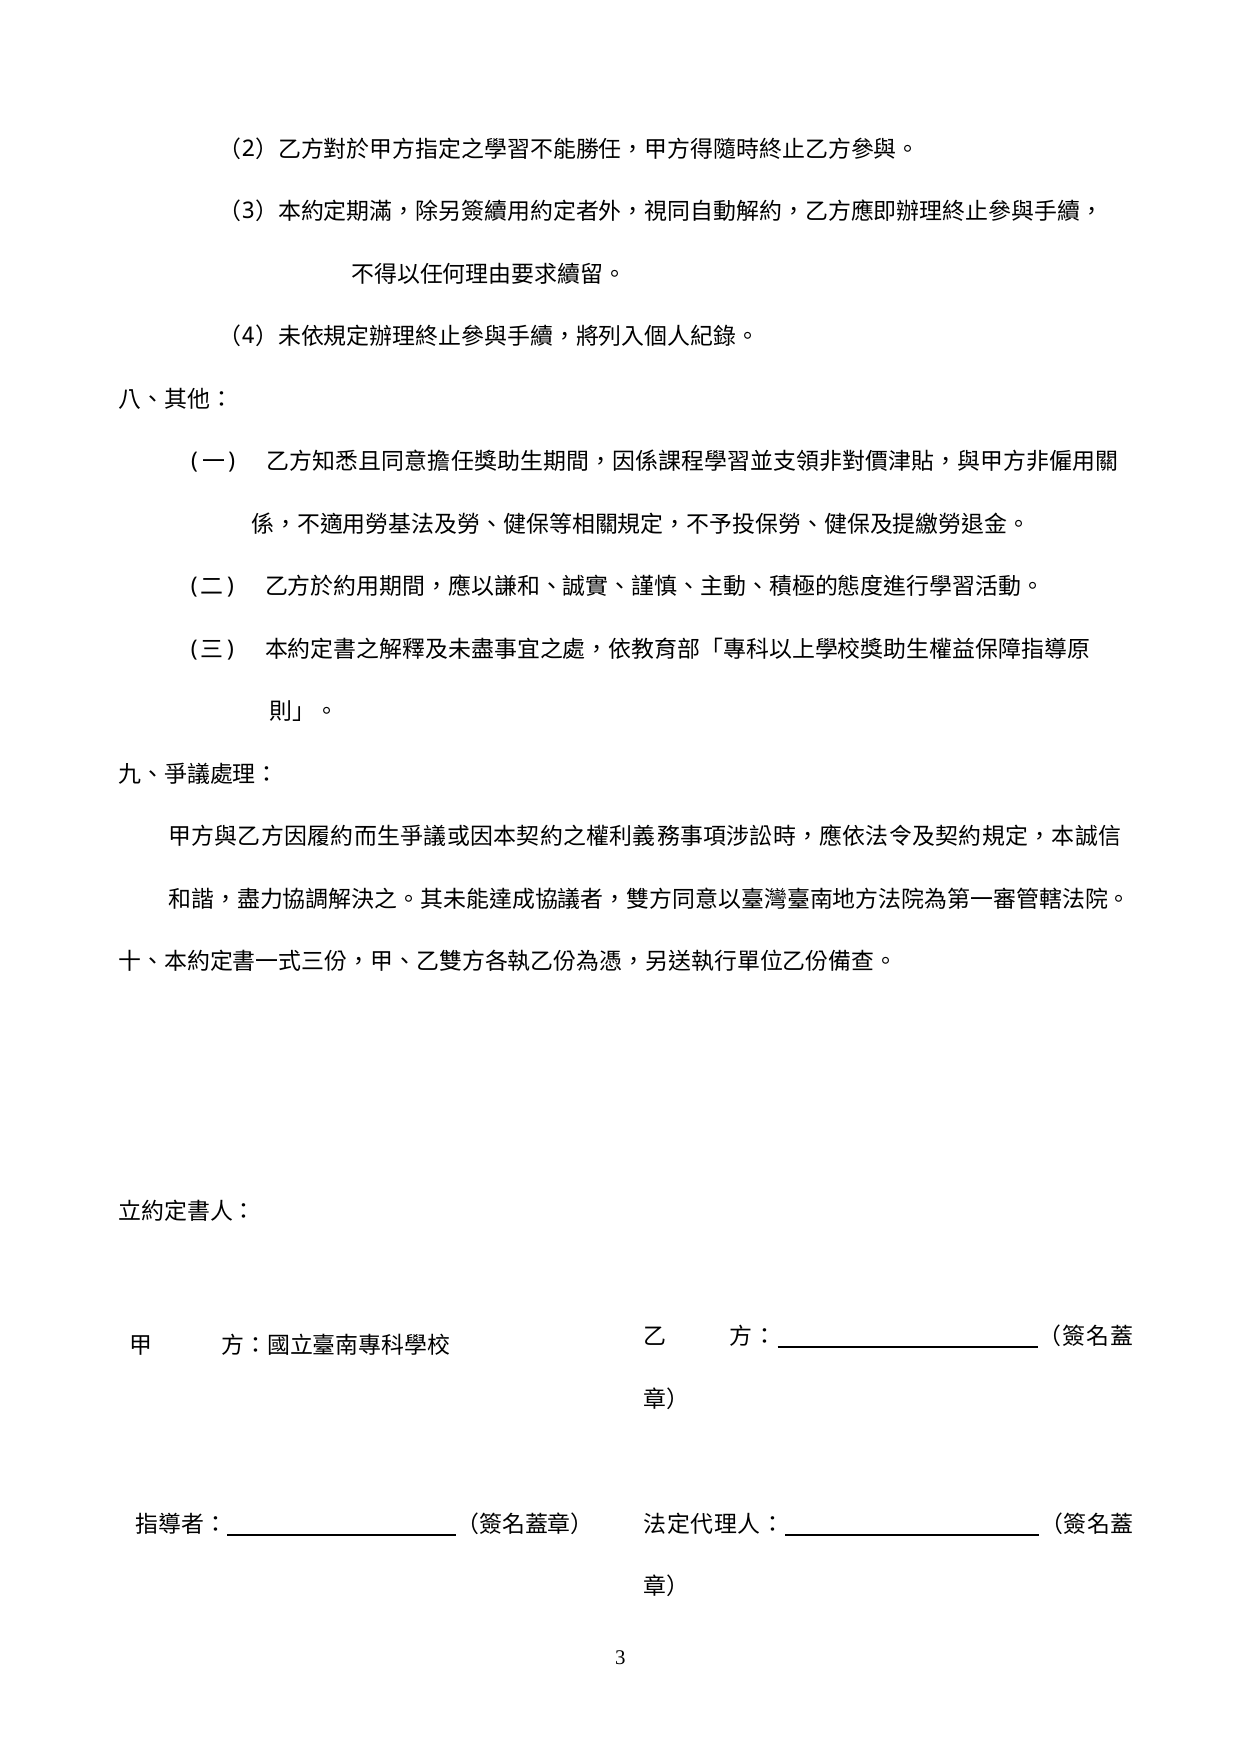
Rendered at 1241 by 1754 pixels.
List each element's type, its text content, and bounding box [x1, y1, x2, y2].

text (三) 本約定書之解釋及未盡事宜之處，依教育部「專科以上學校獎助生權益保障指導原 [118, 605, 1122, 668]
table_header 乙 方： （簽名蓋章） [632, 1230, 1144, 1437]
table_cell 法定代理人： （簽名蓋章） [632, 1437, 1144, 1605]
text 八、其他： [118, 355, 1122, 418]
text 甲方與乙方因履約而生爭議或因本契約之權利義務事項涉訟時，應依法令及契約規定，本誠信和諧，盡力協調解決之。其未能達成協議者，雙方同意以臺灣臺南地方法院為第一審管轄法院。 [168, 793, 1122, 918]
table_cell 指導者： （簽名蓋章） [118, 1437, 632, 1605]
text (一) 乙方知悉且同意擔任獎助生期間，因係課程學習並支領非對價津貼，與甲方非僱用關係，不適用勞基法及勞、健保等相關規定，不予投保勞、健保及提繳勞退金。 [118, 418, 1122, 543]
text (二) 乙方於約用期間，應以謙和、誠實、謹慎、主動、積極的態度進行學習活動。 [118, 543, 1122, 605]
text 立約定書人： [118, 1168, 1122, 1230]
table_header 甲 方：國立臺南專科學校 [118, 1230, 632, 1437]
text 九、爭議處理： [118, 730, 1122, 793]
list 未依規定辦理終止參與手續，將列入個人紀錄。 [218, 293, 1122, 355]
list 本約定期滿，除另簽續用約定者外，視同自動解約，乙方應即辦理終止參與手續，不得以任何理由要求續留。 [218, 168, 1122, 293]
text 十、本約定書一式三份，甲、乙雙方各執乙份為憑，另送執行單位乙份備查。 [118, 918, 1122, 980]
text 則」。 [118, 668, 1122, 730]
list 乙方對於甲方指定之學習不能勝任，甲方得隨時終止乙方參與。 [218, 105, 1122, 168]
